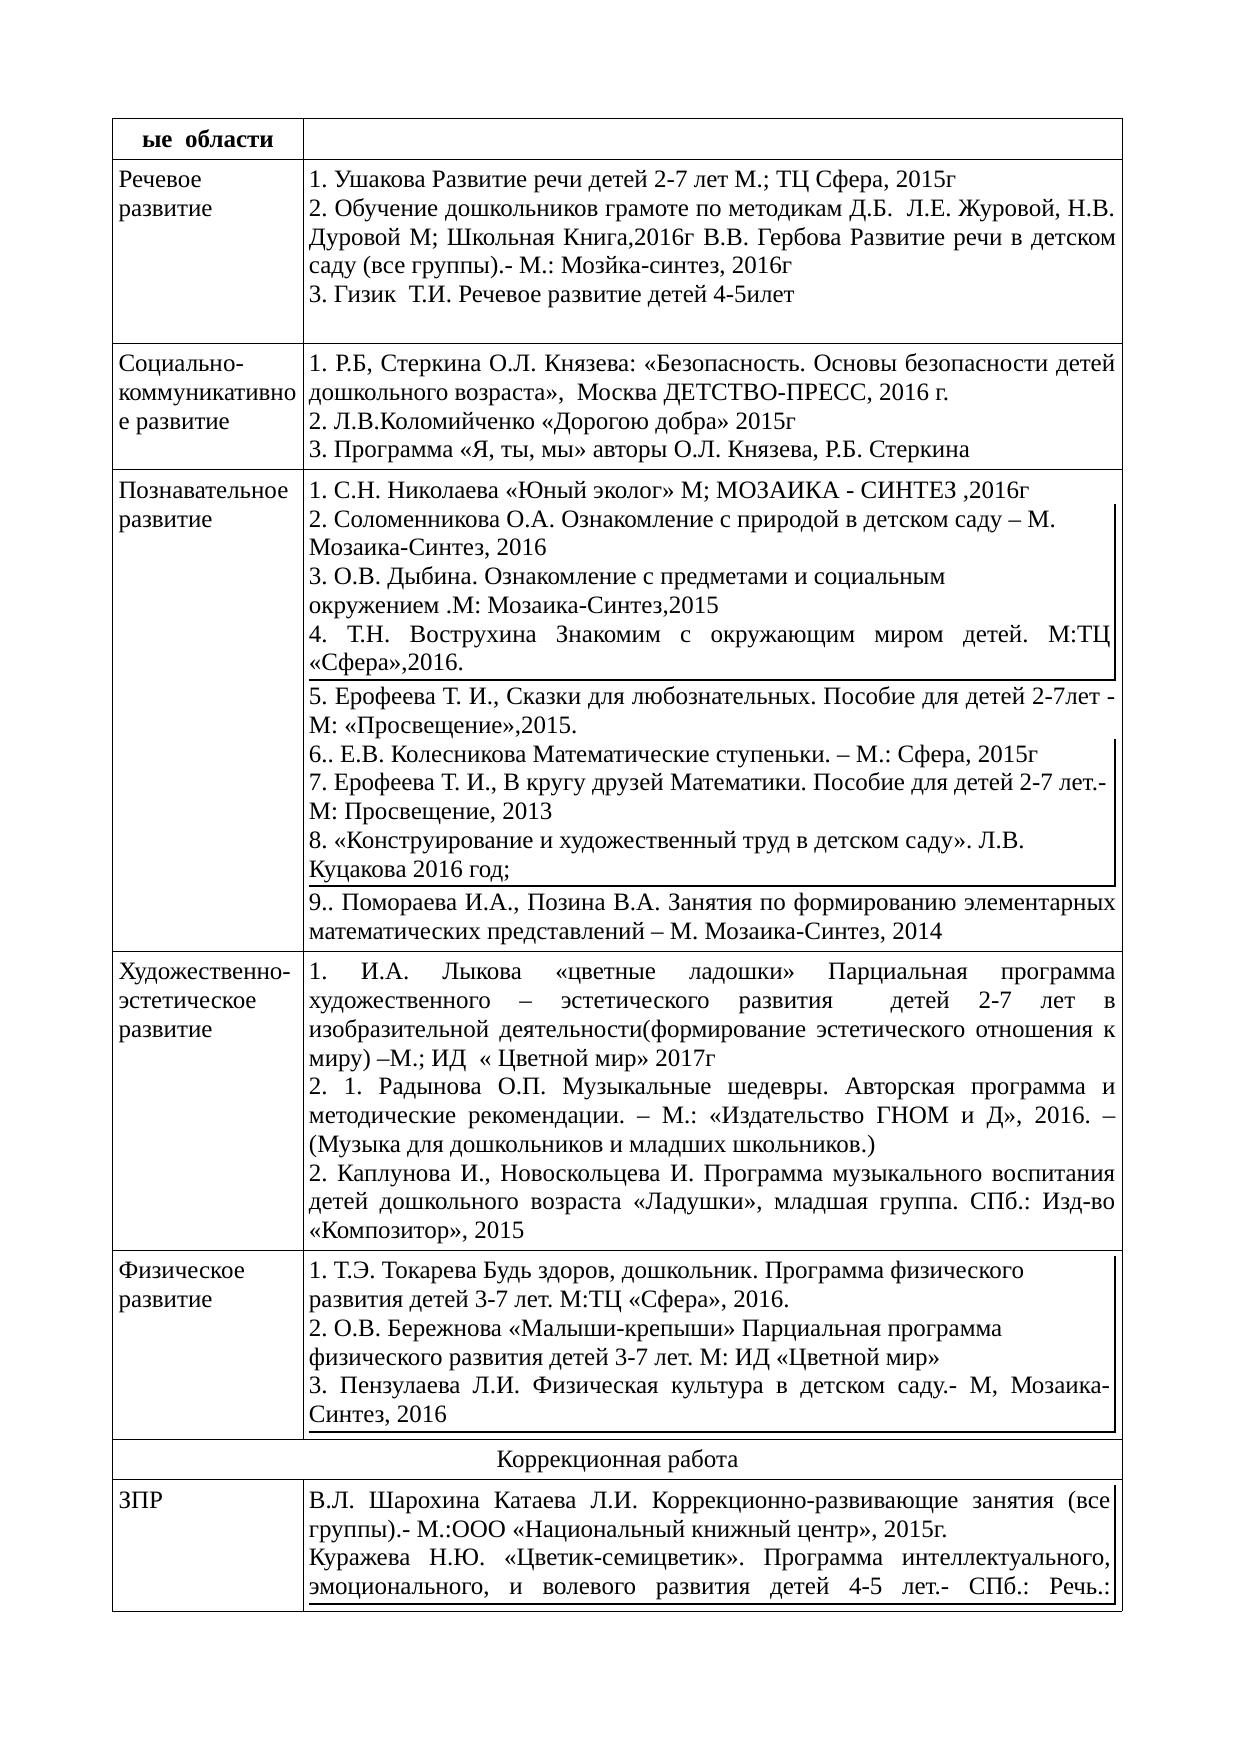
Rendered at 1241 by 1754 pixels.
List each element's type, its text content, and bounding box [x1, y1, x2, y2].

table_header ые области [113, 119, 303, 158]
table_cell Речевое развитие [113, 160, 303, 342]
table_cell 1. Р.Б, Стеркина О.Л. Князева: «Безопасность. Основы безопасности детей дошкольного возраста», Москва ДЕТСТВО-ПРЕСС, 2016 г. 2. Л.В.Коломийченко «Дорогою добра» 2015г 3. Программа «Я, ты, мы» авторы О.Л. Князева, Р.Б. Стеркина [304, 344, 1122, 469]
table_cell Художественно-эстетическое развитие [113, 952, 303, 1250]
table_cell Социально-коммуникативное развитие [113, 344, 303, 469]
table_header [304, 119, 1122, 158]
table_cell Познавательное развитие [113, 470, 303, 951]
table_cell 1. Ушакова Развитие речи детей 2-7 лет М.; ТЦ Сфера, 2015г 2. Обучение дошкольников грамоте по методикам Д.Б. Л.Е. Журовой, Н.В. Дуровой М; Школьная Книга,2016г В.В. Гербова Развитие речи в детском саду (все группы).- М.: Мозйка-синтез, 2016г 3. Гизик Т.И. Речевое развитие детей 4-5илет [304, 160, 1122, 342]
table_cell 1. С.Н. Николаева «Юный эколог» М; МОЗАИКА - СИНТЕЗ ,2016г 2. Соломенникова О.А. Ознакомление с природой в детском саду – М. Мозаика-Синтез, 2016 3. О.В. Дыбина. Ознакомление с предметами и социальным окружением .М: Мозаика-Синтез,2015 4. Т.Н. Вострухина Знакомим с окружающим миром детей. М:ТЦ «Сфера»,2016. 5. Ерофеева Т. И., Сказки для любознательных. Пособие для детей 2-7лет -М: «Просвещение»,2015. 6.. Е.В. Колесникова Математические ступеньки. – М.: Сфера, 2015г 7. Ерофеева Т. И., В кругу друзей Математики. Пособие для детей 2-7 лет.- М: Просвещение, 2013 8. «Конструирование и художественный труд в детском саду». Л.В. Куцакова 2016 год; 9.. Помораева И.А., Позина В.А. Занятия по формированию элементарных математических представлений – М. Мозаика-Синтез, 2014 [304, 470, 1122, 951]
table_cell 1. И.А. Лыкова «цветные ладошки» Парциальная программа художественного – эстетического развития детей 2-7 лет в изобразительной деятельности(формирование эстетического отношения к миру) –М.; ИД « Цветной мир» 2017г 2. 1. Радынова О.П. Музыкальные шедевры. Авторская программа и методические рекомендации. – М.: «Издательство ГНОМ и Д», 2016. – (Музыка для дошкольников и младших школьников.) 2. Каплунова И., Новоскольцева И. Программа музыкального воспитания детей дошкольного возраста «Ладушки», младшая группа. СПб.: Изд-во «Композитор», 2015 [304, 952, 1122, 1250]
table_cell Коррекционная работа [113, 1440, 1122, 1479]
table_cell В.Л. Шарохина Катаева Л.И. Коррекционно-развивающие занятия (все группы).- М.:ООО «Национальный книжный центр», 2015г. Куражева Н.Ю. «Цветик-семицветик». Программа интеллектуального, эмоционального, и волевого развития детей 4-5 лет.- СПб.: Речь.: [304, 1480, 1122, 1611]
table_cell 1. Т.Э. Токарева Будь здоров, дошкольник. Программа физического развития детей 3-7 лет. М:ТЦ «Сфера», 2016. 2. О.В. Бережнова «Малыши-крепыши» Парциальная программа физического развития детей 3-7 лет. М: ИД «Цветной мир» 3. Пензулаева Л.И. Физическая культура в детском саду.- М, Мозаика-Синтез, 2016 [304, 1251, 1122, 1439]
table_cell ЗПР [113, 1480, 303, 1611]
table_cell Физическое развитие [113, 1251, 303, 1439]
